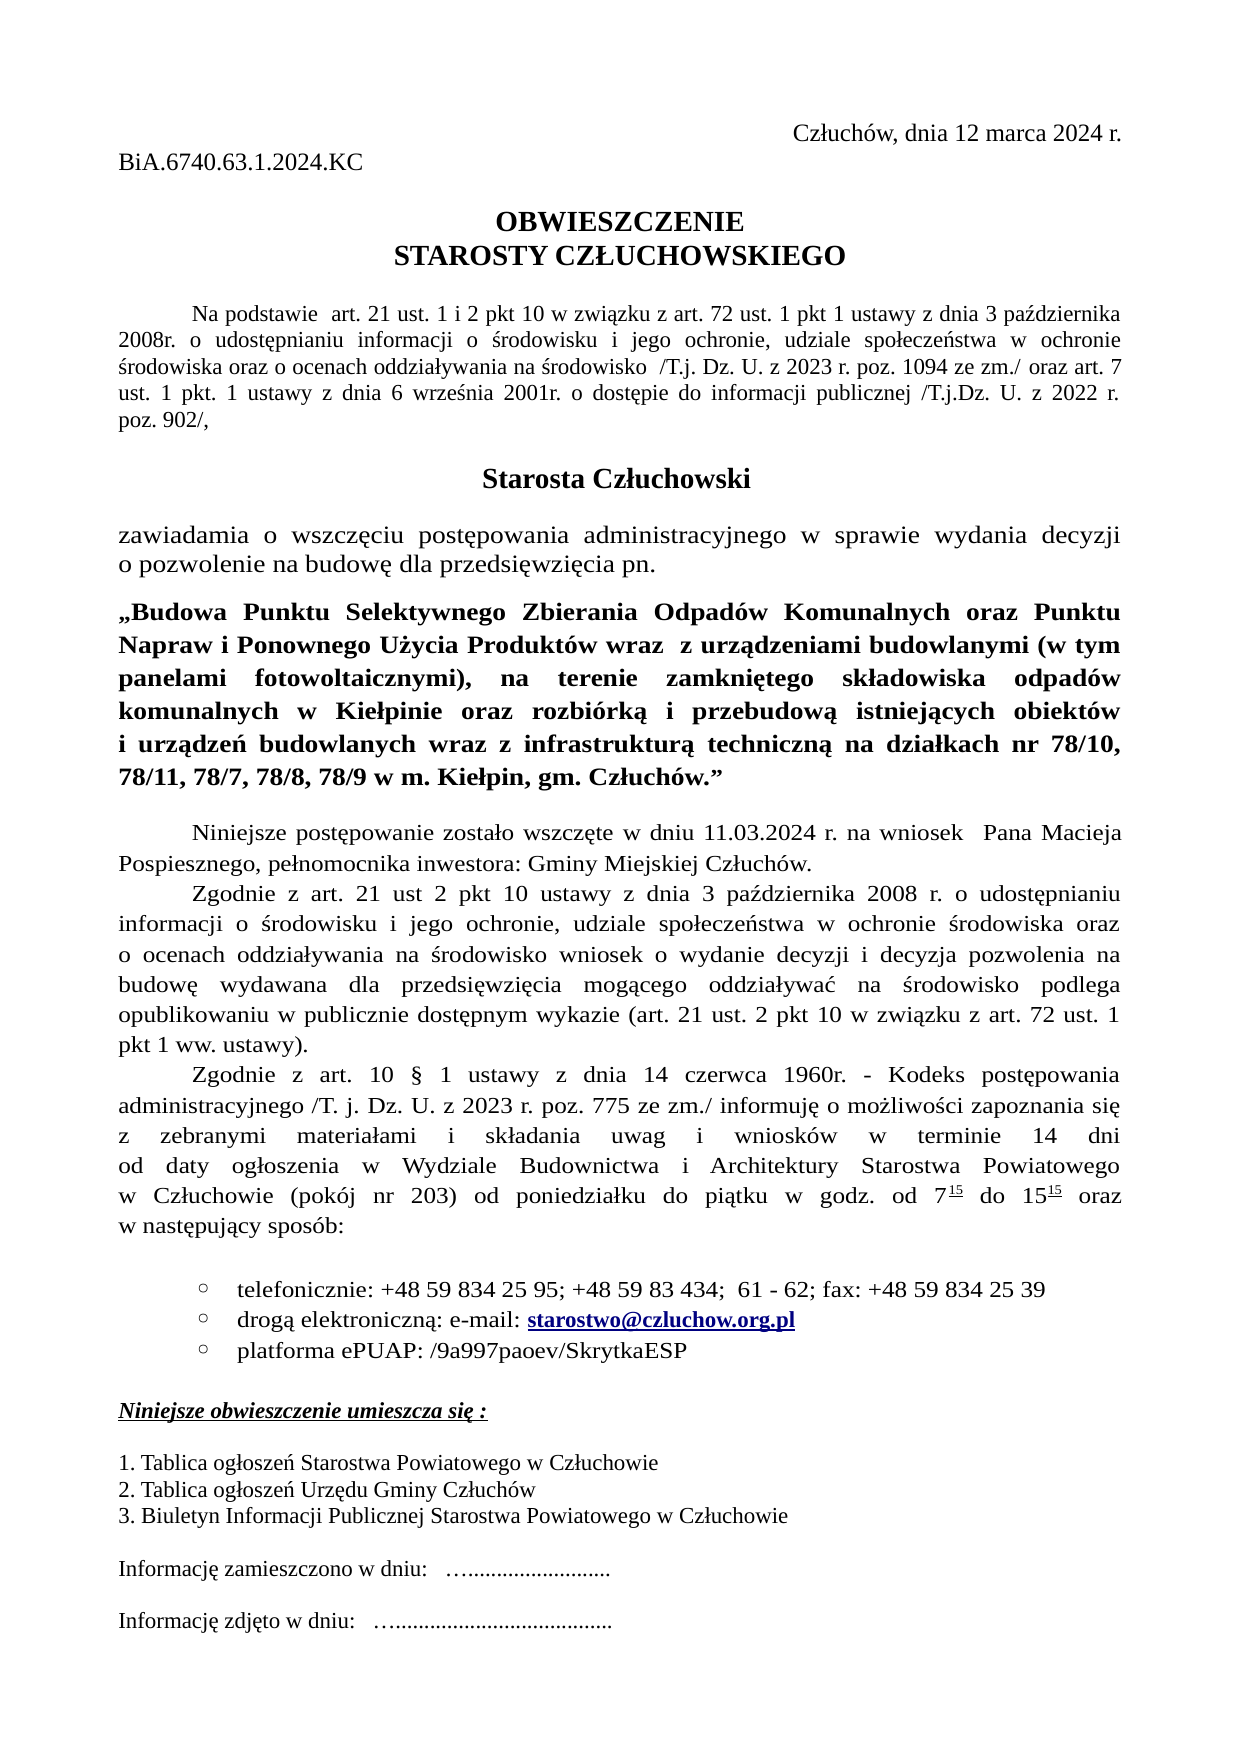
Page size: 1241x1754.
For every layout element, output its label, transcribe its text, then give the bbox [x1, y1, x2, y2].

text Zgodnie z art. 21 ust 2 pkt 10 ustawy z dnia 3 października 2008 r. o udostępnianiu informacji o środowisku i jego ochronie, udziale społeczeństwa w ochronie środowiska oraz o ocenach oddziaływania na środowisko wniosek o wydanie decyzji i decyzja pozwolenia na budowę wydawana dla przedsięwzięcia mogącego oddziaływać na środowisko podlega opublikowaniu w publicznie dostępnym wykazie (art. 21 ust. 2 pkt 10 w związku z art. 72 ust. 1 pkt 1 ww. ustawy). [118, 880, 1122, 1058]
text Zgodnie z art. 10 § 1 ustawy z dnia 14 czerwca 1960r. - Kodeks postępowania administracyjnego /T. j. Dz. U. z 2023 r. poz. 775 ze zm./ informuję o możliwości zapoznania się z zebranymi materiałami i składania uwag i wniosków w terminie 14 dni od daty ogłoszenia w Wydziale Budownictwa i Architektury Starostwa Powiatowego w Człuchowie (pokój nr 203) od poniedziałku do piątku w godz. od 715 do 1515 oraz w następujący sposób: [118, 1061, 1122, 1239]
text 1. Tablica ogłoszeń Starostwa Powiatowego w Człuchowie [118, 1449, 1122, 1476]
text OBWIESZCZENIE [118, 204, 1122, 238]
text „Budowa Punktu Selektywnego Zbierania Odpadów Komunalnych oraz Punktu Napraw i Ponownego Użycia Produktów wraz z urządzeniami budowlanymi (w tym panelami fotowoltaicznymi), na terenie zamkniętego składowiska odpadów komunalnych w Kiełpinie oraz rozbiórką i przebudową istniejących obiektów i urządzeń budowlanych wraz z infrastrukturą techniczną na działkach nr 78/10, 78/11, 78/7, 78/8, 78/9 w m. Kiełpin, gm. Człuchów.” [118, 597, 1122, 791]
text Na podstawie art. 21 ust. 1 i 2 pkt 10 w związku z art. 72 ust. 1 pkt 1 ustawy z dnia 3 października 2008r. o udostępnianiu informacji o środowisku i jego ochronie, udziale społeczeństwa w ochronie środowiska oraz o ocenach oddziaływania na środowisko /T.j. Dz. U. z 2023 r. poz. 1094 ze zm./ oraz art. 7 ust. 1 pkt. 1 ustawy z dnia 6 września 2001r. o dostępie do informacji publicznej /T.j.Dz. U. z 2022 r. poz. 902/, [118, 300, 1122, 432]
text BiA.6740.63.1.2024.KC [118, 147, 1122, 176]
text Człuchów, dnia 12 marca 2024 r. [118, 118, 1122, 147]
text Niniejsze postępowanie zostało wszczęte w dniu 11.03.2024 r. na wniosek Pana Macieja Pospiesznego, pełnomocnika inwestora: Gminy Miejskiej Człuchów. [118, 817, 1122, 876]
text 2. Tablica ogłoszeń Urzędu Gminy Człuchów [118, 1476, 1122, 1502]
list telefonicznie: +48 59 834 25 95; +48 59 83 434; 61 - 62; fax: +48 59 834 25 39 [193, 1276, 1122, 1302]
list drogą elektroniczną: e-mail: starostwo@czluchow.org.pl [193, 1306, 1122, 1333]
text Informację zamieszczono w dniu: …......................... [118, 1555, 1122, 1581]
text Informację zdjęto w dniu: …...................................... [118, 1607, 1122, 1634]
text Starosta Człuchowski [118, 461, 1122, 494]
text 3. Biuletyn Informacji Publicznej Starostwa Powiatowego w Człuchowie [118, 1502, 1122, 1528]
text Niniejsze obwieszczenie umieszcza się : [118, 1397, 1122, 1423]
text zawiadamia o wszczęciu postępowania administracyjnego w sprawie wydania decyzji o pozwolenie na budowę dla przedsięwzięcia pn. [118, 521, 1122, 578]
text STAROSTY CZŁUCHOWSKIEGO [118, 238, 1122, 271]
list platforma ePUAP: /9a997paoev/SkrytkaESP [193, 1337, 1122, 1364]
